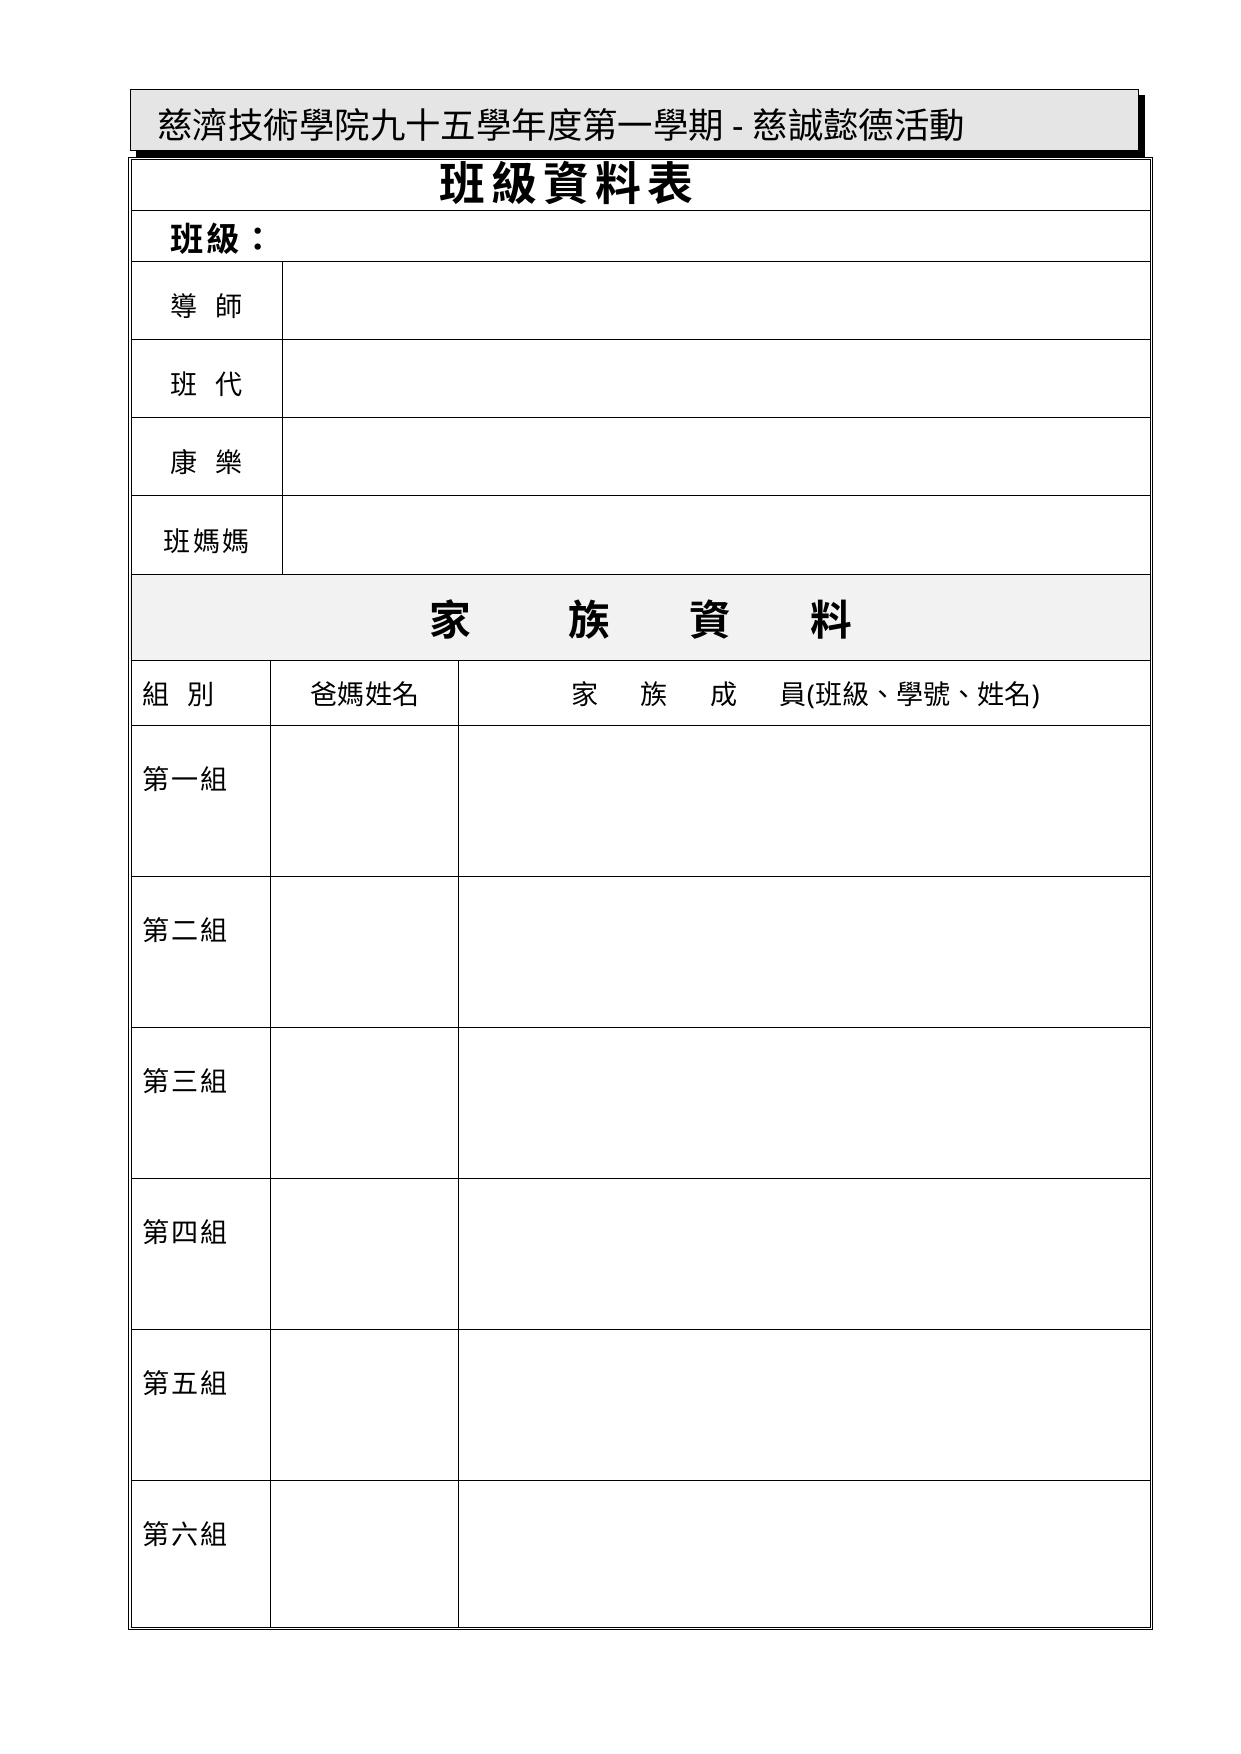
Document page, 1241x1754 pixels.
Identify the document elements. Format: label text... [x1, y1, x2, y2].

table_cell 第四組 [132, 1179, 270, 1329]
text 慈濟技術學院九十五學年度第一學期 - 慈誠懿德活動 [132, 97, 1136, 148]
table_cell 康 樂 [132, 418, 282, 495]
table_cell 班 代 [132, 340, 282, 417]
table_cell 組 別 [132, 661, 270, 725]
table_cell 第一組 [132, 726, 270, 876]
table_cell [459, 1330, 1150, 1480]
table_cell [271, 877, 458, 1027]
table_cell [271, 1179, 458, 1329]
table_cell 班級： [132, 211, 1150, 261]
table_cell 第三組 [132, 1028, 270, 1178]
table_cell [271, 1028, 458, 1178]
table_cell 爸媽姓名 [271, 661, 458, 725]
table_header 班 級 資 料 表 [132, 160, 1150, 210]
table_cell 家 族 資 料 [132, 575, 1150, 660]
table_cell [283, 418, 1150, 495]
table_cell [271, 726, 458, 876]
table_cell 班媽媽 [132, 496, 282, 573]
table_cell [459, 877, 1150, 1027]
table_cell [459, 1481, 1150, 1627]
table_cell 家 族 成 員(班級、學號、姓名) [459, 661, 1150, 725]
table_cell 第二組 [132, 877, 270, 1027]
table_cell [459, 1028, 1150, 1178]
table_cell [283, 496, 1150, 573]
table_cell [283, 340, 1150, 417]
table_cell [459, 1179, 1150, 1329]
table_cell [459, 726, 1150, 876]
table_cell 第五組 [132, 1330, 270, 1480]
table_cell 第六組 [132, 1481, 270, 1627]
table_cell [271, 1330, 458, 1480]
table_cell [283, 262, 1150, 339]
table_cell 導 師 [132, 262, 282, 339]
table_cell [271, 1481, 458, 1627]
